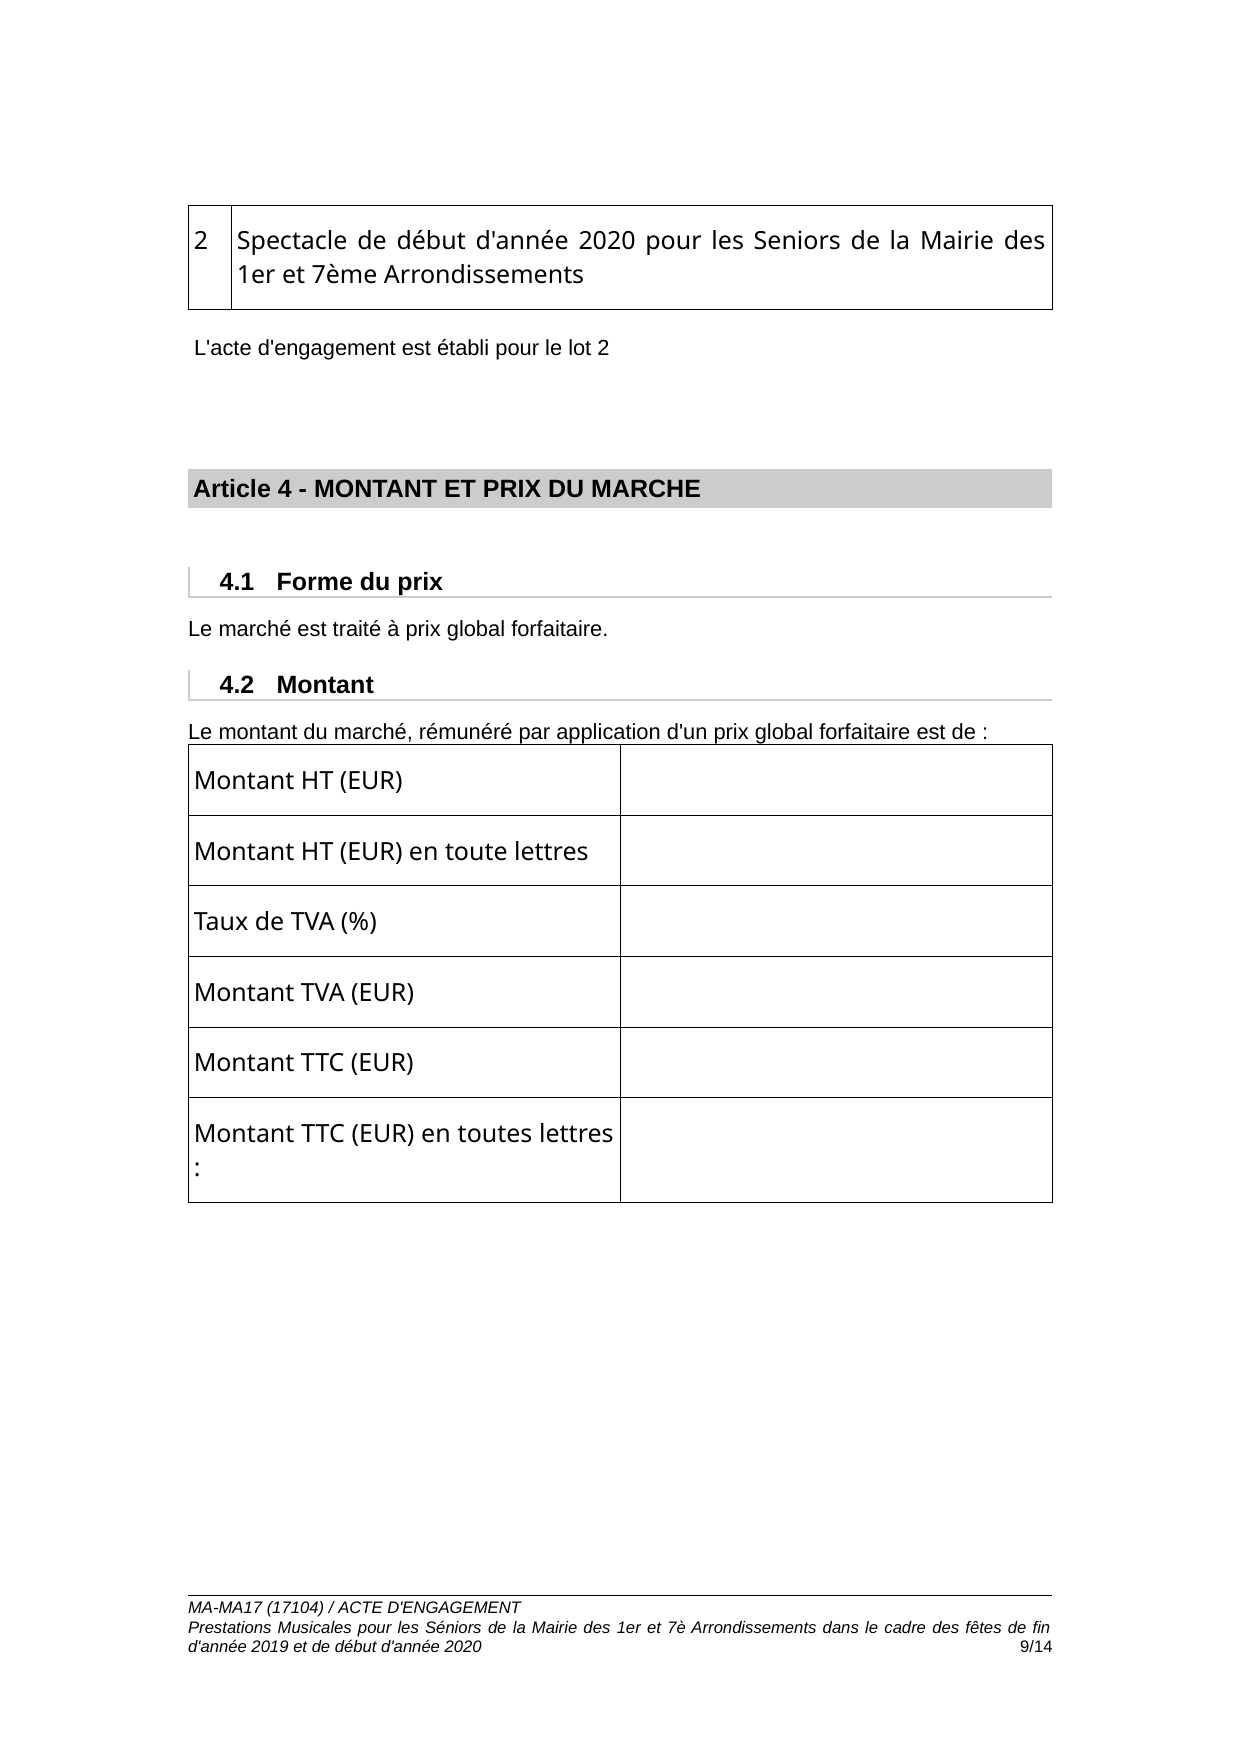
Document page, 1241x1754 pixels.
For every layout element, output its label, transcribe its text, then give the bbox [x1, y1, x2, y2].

table_header [621, 745, 1052, 815]
subtitle Forme du prix [190, 567, 1052, 596]
table_cell Spectacle de début d'année 2020 pour les Seniors de la Mairie des 1er et 7ème Arrondissements [232, 206, 1052, 309]
subtitle Montant [190, 670, 1052, 699]
table_cell Montant TVA (EUR) [189, 957, 620, 1027]
table_cell [621, 1098, 1052, 1202]
table_header Montant HT (EUR) [189, 745, 620, 815]
text Le marché est traité à prix global forfaitaire. [188, 616, 1052, 641]
subtitle MONTANT ET PRIX DU MARCHE [190, 472, 1050, 506]
table_cell Montant TTC (EUR) [189, 1028, 620, 1097]
table_cell [621, 1028, 1052, 1097]
text Le montant du marché, rémunéré par application d'un prix global forfaitaire est de : [188, 719, 1052, 744]
table_cell Montant HT (EUR) en toute lettres [189, 816, 620, 885]
table_cell [621, 957, 1052, 1027]
table_cell [621, 816, 1052, 885]
table_cell 2 [189, 206, 231, 309]
table_cell Taux de TVA (%) [189, 886, 620, 956]
table_cell [621, 886, 1052, 956]
text L'acte d'engagement est établi pour le lot 2 [188, 334, 1052, 360]
table_cell Montant TTC (EUR) en toutes lettres : [189, 1098, 620, 1202]
